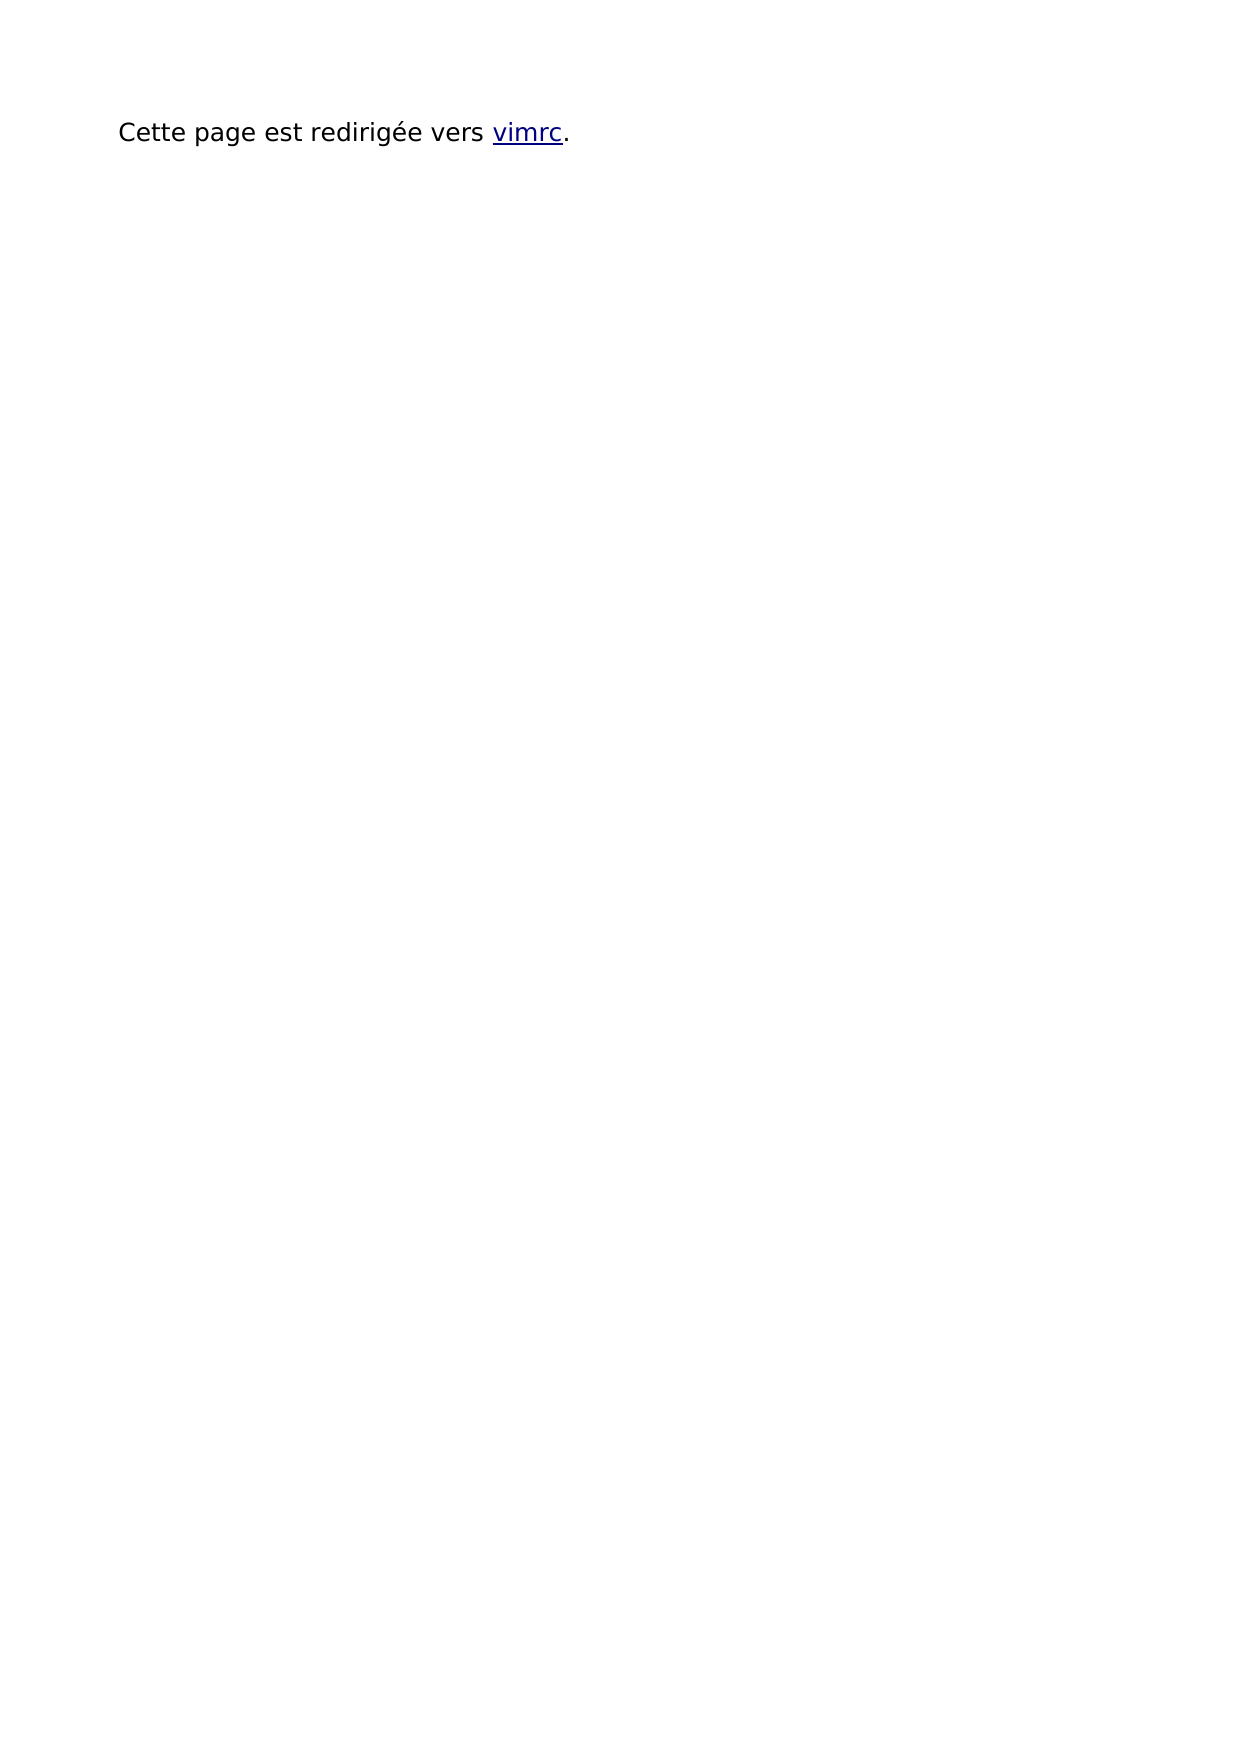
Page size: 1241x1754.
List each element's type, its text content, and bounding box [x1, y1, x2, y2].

text Cette page est redirigée vers vimrc. [118, 118, 1122, 147]
